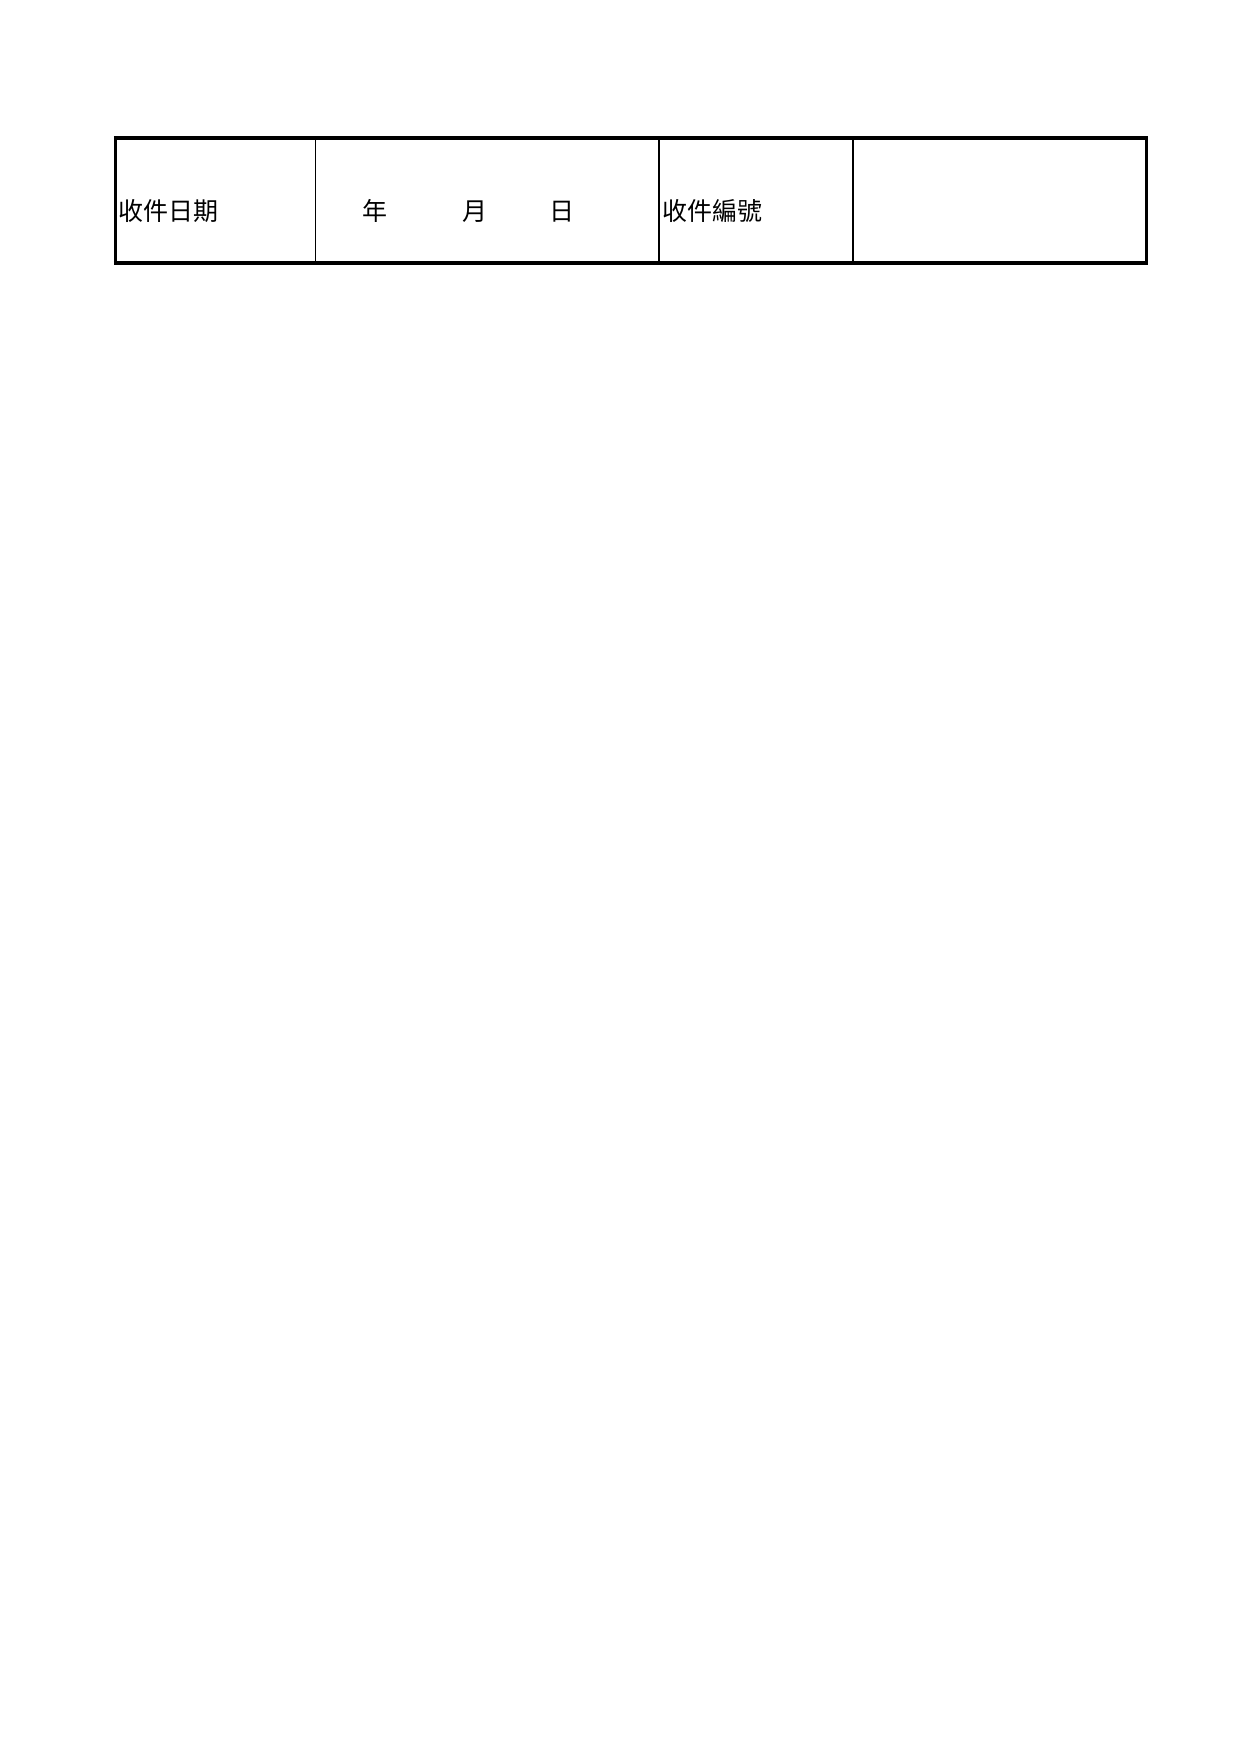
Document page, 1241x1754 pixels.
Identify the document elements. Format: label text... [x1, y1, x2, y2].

table_cell [854, 140, 1145, 261]
table_cell 收件編號 [660, 140, 852, 261]
table_cell 年 月 日 [316, 140, 658, 261]
table_cell 收件日期 [117, 140, 315, 261]
